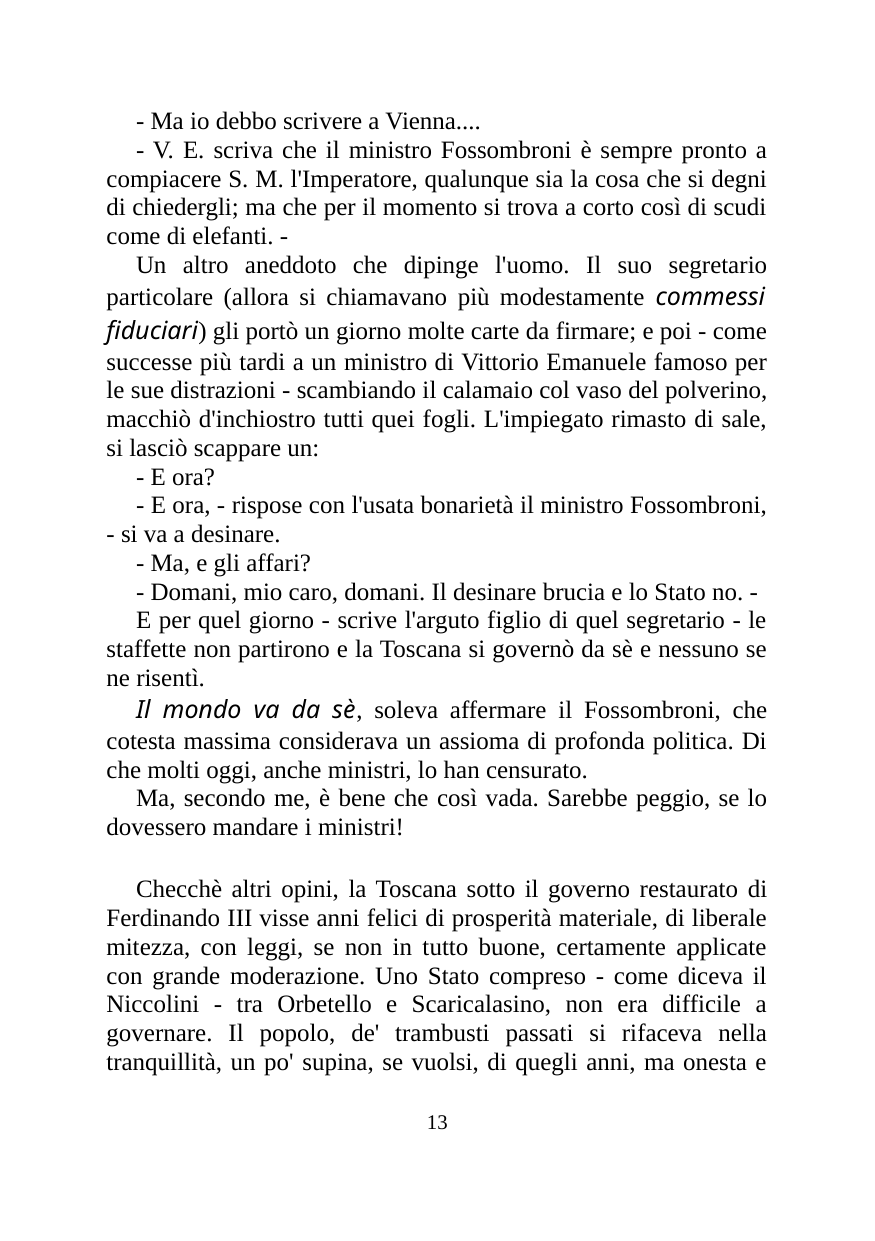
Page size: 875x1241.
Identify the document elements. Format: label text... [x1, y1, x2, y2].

text - E ora, - rispose con l'usata bonarietà il ministro Fossombroni, - si va a desinare. [106, 491, 768, 548]
text Un altro aneddoto che dipinge l'uomo. Il suo segretario particolare (allora si chiamavano più modestamente commessi fiduciari) gli portò un giorno molte carte da firmare; e poi - come successe più tardi a un ministro di Vittorio Emanuele famoso per le sue distrazioni - scambiando il calamaio col vaso del polverino, macchiò d'inchiostro tutti quei fogli. L'impiegato rimasto di sale, si lasciò scappare un: [106, 250, 768, 462]
text E per quel giorno - scrive l'arguto figlio di quel segretario - le staffette non partirono e la Toscana si governò da sè e nessuno se ne risentì. [106, 606, 768, 692]
text - Ma, e gli affari? [106, 548, 768, 577]
text - E ora? [106, 462, 768, 491]
text - Domani, mio caro, domani. Il desinare brucia e lo Stato no. - [106, 577, 768, 606]
text - Ma io debbo scrivere a Vienna.... [106, 106, 768, 135]
text - V. E. scriva che il ministro Fossombroni è sempre pronto a compiacere S. M. l'Imperatore, qualunque sia la cosa che si degni di chiedergli; ma che per il momento si trova a corto così di scudi come di elefanti. - [106, 135, 768, 250]
text Il mondo va da sè, soleva affermare il Fossombroni, che cotesta massima considerava un assioma di profonda politica. Di che molti oggi, anche ministri, lo han censurato. [106, 692, 768, 783]
text Ma, secondo me, è bene che così vada. Sarebbe peggio, se lo dovessero mandare i ministri! [106, 783, 768, 841]
text Checchè altri opini, la Toscana sotto il governo restaurato di Ferdinando III visse anni felici di prosperità materiale, di liberale mitezza, con leggi, se non in tutto buone, certamente applicate con grande moderazione. Uno Stato compreso - come diceva il Niccolini - tra Orbetello e Scaricalasino, non era difficile a governare. Il popolo, de' trambusti passati si rifaceva nella tranquillità, un po' supina, se vuolsi, di quegli anni, ma onesta e [106, 874, 768, 1076]
